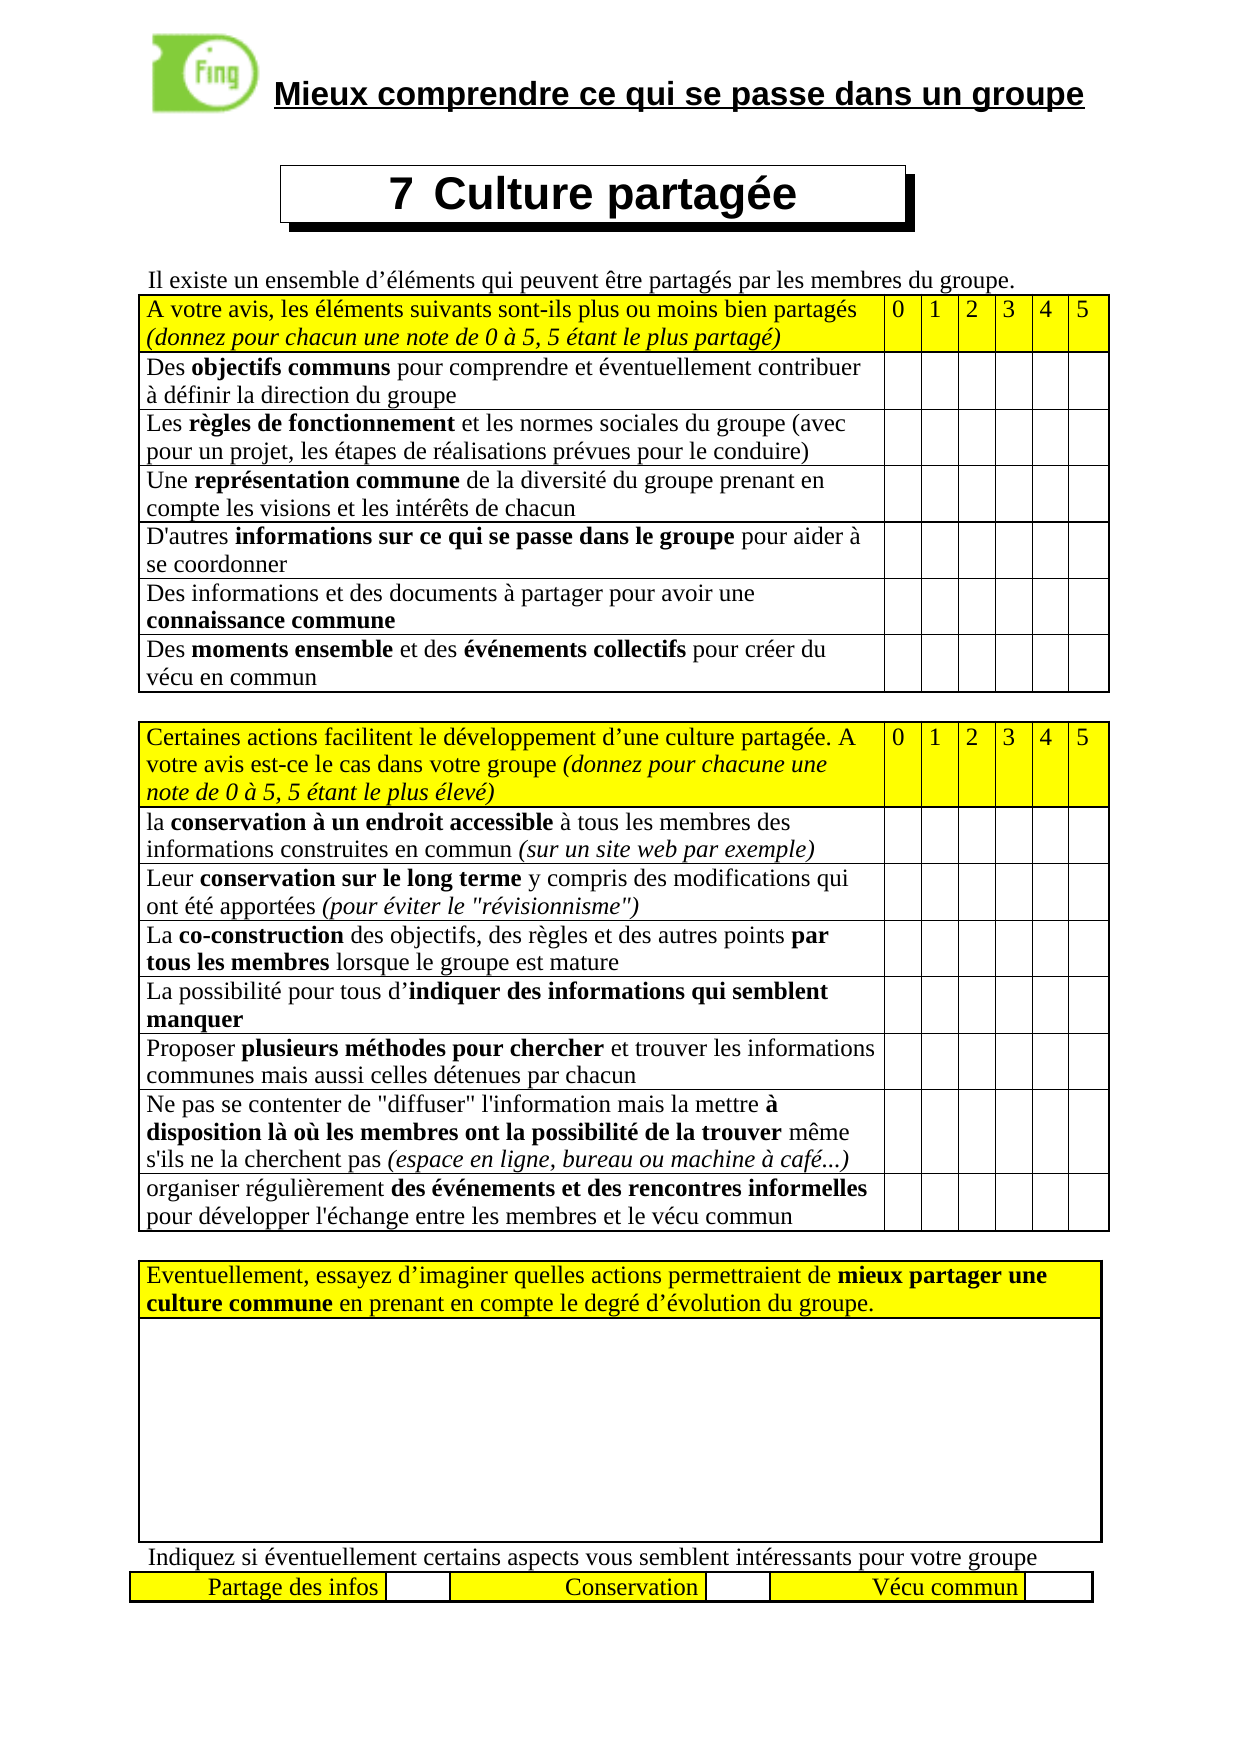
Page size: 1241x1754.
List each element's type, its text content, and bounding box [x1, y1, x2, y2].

table_cell [996, 1034, 1032, 1089]
table_cell [885, 523, 921, 578]
table_cell Leur conservation sur le long terme y compris des modifications qui ont été apportées (pour éviter le "révisionnisme") [140, 864, 884, 920]
table_cell [1069, 635, 1108, 691]
table_header Conservation [451, 1573, 705, 1600]
table_header Eventuellement, essayez d’imaginer quelles actions permettraient de mieux partager une culture commune en prenant en compte le degré d’évolution du groupe. [140, 1262, 1100, 1317]
table_cell [959, 635, 995, 691]
table_cell [959, 523, 995, 578]
table_header 2 [959, 296, 995, 351]
table_cell [1033, 635, 1068, 691]
table_header 3 [996, 723, 1032, 806]
table_cell [996, 523, 1032, 578]
table_cell [885, 579, 921, 634]
table_cell [1069, 353, 1108, 408]
table_cell [885, 1034, 921, 1089]
table_cell organiser régulièrement des événements et des rencontres informelles pour développer l'échange entre les membres et le vécu commun [140, 1174, 884, 1230]
table_cell [1033, 808, 1068, 863]
table_header 5 [1069, 296, 1108, 351]
table_cell [959, 410, 995, 465]
table_cell La co-construction des objectifs, des règles et des autres points par tous les membres lorsque le groupe est mature [140, 921, 884, 976]
table_cell [885, 808, 921, 863]
table_header 1 [922, 723, 958, 806]
table_cell [1033, 921, 1068, 976]
table_cell [885, 466, 921, 521]
table_header [1026, 1573, 1091, 1600]
table_header 3 [996, 296, 1032, 351]
table_cell La possibilité pour tous d’indiquer des informations qui semblent manquer [140, 977, 884, 1033]
table_cell [922, 579, 958, 634]
table_cell [959, 921, 995, 976]
subtitle Culture partagée [281, 166, 905, 222]
table_header 0 [885, 296, 921, 351]
table_cell [885, 921, 921, 976]
table_header 4 [1033, 296, 1068, 351]
table_header 1 [922, 296, 958, 351]
table_cell [1069, 864, 1108, 920]
table_header [707, 1573, 769, 1600]
table_cell Proposer plusieurs méthodes pour chercher et trouver les informations communes mais aussi celles détenues par chacun [140, 1034, 884, 1089]
table_cell [996, 1090, 1032, 1173]
table_cell Ne pas se contenter de "diffuser" l'information mais la mettre à disposition là où les membres ont la possibilité de la trouver même s'ils ne la cherchent pas (espace en ligne, bureau ou machine à café...) [140, 1090, 884, 1173]
table_cell [996, 977, 1032, 1033]
table_header [387, 1573, 449, 1600]
table_cell [885, 410, 921, 465]
table_cell [922, 466, 958, 521]
table_cell [1069, 466, 1108, 521]
table_cell [922, 353, 958, 408]
table_cell [1033, 1034, 1068, 1089]
table_cell [996, 579, 1032, 634]
table_cell [1069, 579, 1108, 634]
table_cell [996, 353, 1032, 408]
table_cell [885, 1174, 921, 1230]
table_cell [922, 635, 958, 691]
table_cell [922, 921, 958, 976]
table_cell [922, 1174, 958, 1230]
table_cell [922, 410, 958, 465]
table_cell [996, 1174, 1032, 1230]
table_cell [1069, 410, 1108, 465]
table_cell [1033, 579, 1068, 634]
table_cell [885, 353, 921, 408]
table_cell [922, 808, 958, 863]
table_cell [922, 1090, 958, 1173]
table_cell [996, 921, 1032, 976]
table_cell [922, 864, 958, 920]
table_cell [1069, 921, 1108, 976]
table_cell [959, 1174, 995, 1230]
table_cell [959, 864, 995, 920]
table_cell [996, 808, 1032, 863]
table_cell [959, 353, 995, 408]
table_header 0 [885, 723, 921, 806]
table_cell [1069, 1090, 1108, 1173]
table_cell [1033, 977, 1068, 1033]
table_cell [1033, 523, 1068, 578]
table_cell [1033, 466, 1068, 521]
table_cell [1069, 977, 1108, 1033]
table_header Partage des infos [131, 1573, 385, 1600]
table_cell [996, 410, 1032, 465]
table_cell [959, 808, 995, 863]
table_cell Des informations et des documents à partager pour avoir une connaissance commune [140, 579, 884, 634]
table_cell [140, 1319, 1100, 1541]
table_cell [1033, 1090, 1068, 1173]
table_header 4 [1033, 723, 1068, 806]
table_cell [1069, 808, 1108, 863]
table_cell [1033, 353, 1068, 408]
table_cell Des moments ensemble et des événements collectifs pour créer du vécu en commun [140, 635, 884, 691]
table_cell [1069, 523, 1108, 578]
table_cell [922, 523, 958, 578]
table_cell [959, 1034, 995, 1089]
table_cell Les règles de fonctionnement et les normes sociales du groupe (avec pour un projet, les étapes de réalisations prévues pour le conduire) [140, 410, 884, 465]
table_cell [996, 864, 1032, 920]
table_header 2 [959, 723, 995, 806]
table_cell [1033, 1174, 1068, 1230]
table_cell [959, 466, 995, 521]
table_cell [885, 977, 921, 1033]
table_header Vécu commun [771, 1573, 1024, 1600]
table_cell [922, 1034, 958, 1089]
table_cell [959, 977, 995, 1033]
text Indiquez si éventuellement certains aspects vous semblent intéressants pour votre groupe [148, 1543, 1092, 1571]
table_cell [922, 977, 958, 1033]
table_cell [959, 1090, 995, 1173]
table_cell [885, 1090, 921, 1173]
table_cell [1069, 1174, 1108, 1230]
table_cell [1033, 864, 1068, 920]
table_cell [1033, 410, 1068, 465]
table_cell D'autres informations sur ce qui se passe dans le groupe pour aider à se coordonner [140, 523, 884, 578]
table_header Certaines actions facilitent le développement d’une culture partagée. A votre avis est-ce le cas dans votre groupe (donnez pour chacune une note de 0 à 5, 5 étant le plus élevé) [140, 723, 884, 806]
table_cell [959, 579, 995, 634]
table_header 5 [1069, 723, 1108, 806]
table_cell [996, 466, 1032, 521]
table_cell la conservation à un endroit accessible à tous les membres des informations construites en commun (sur un site web par exemple) [140, 808, 884, 863]
table_header A votre avis, les éléments suivants sont-ils plus ou moins bien partagés (donnez pour chacun une note de 0 à 5, 5 étant le plus partagé) [140, 296, 884, 351]
table_cell [996, 635, 1032, 691]
table_cell Une représentation commune de la diversité du groupe prenant en compte les visions et les intérêts de chacun [140, 466, 884, 521]
table_cell [885, 864, 921, 920]
table_cell [1069, 1034, 1108, 1089]
table_cell [885, 635, 921, 691]
table_cell Des objectifs communs pour comprendre et éventuellement contribuer à définir la direction du groupe [140, 353, 884, 408]
text Il existe un ensemble d’éléments qui peuvent être partagés par les membres du groupe. [148, 266, 1092, 293]
